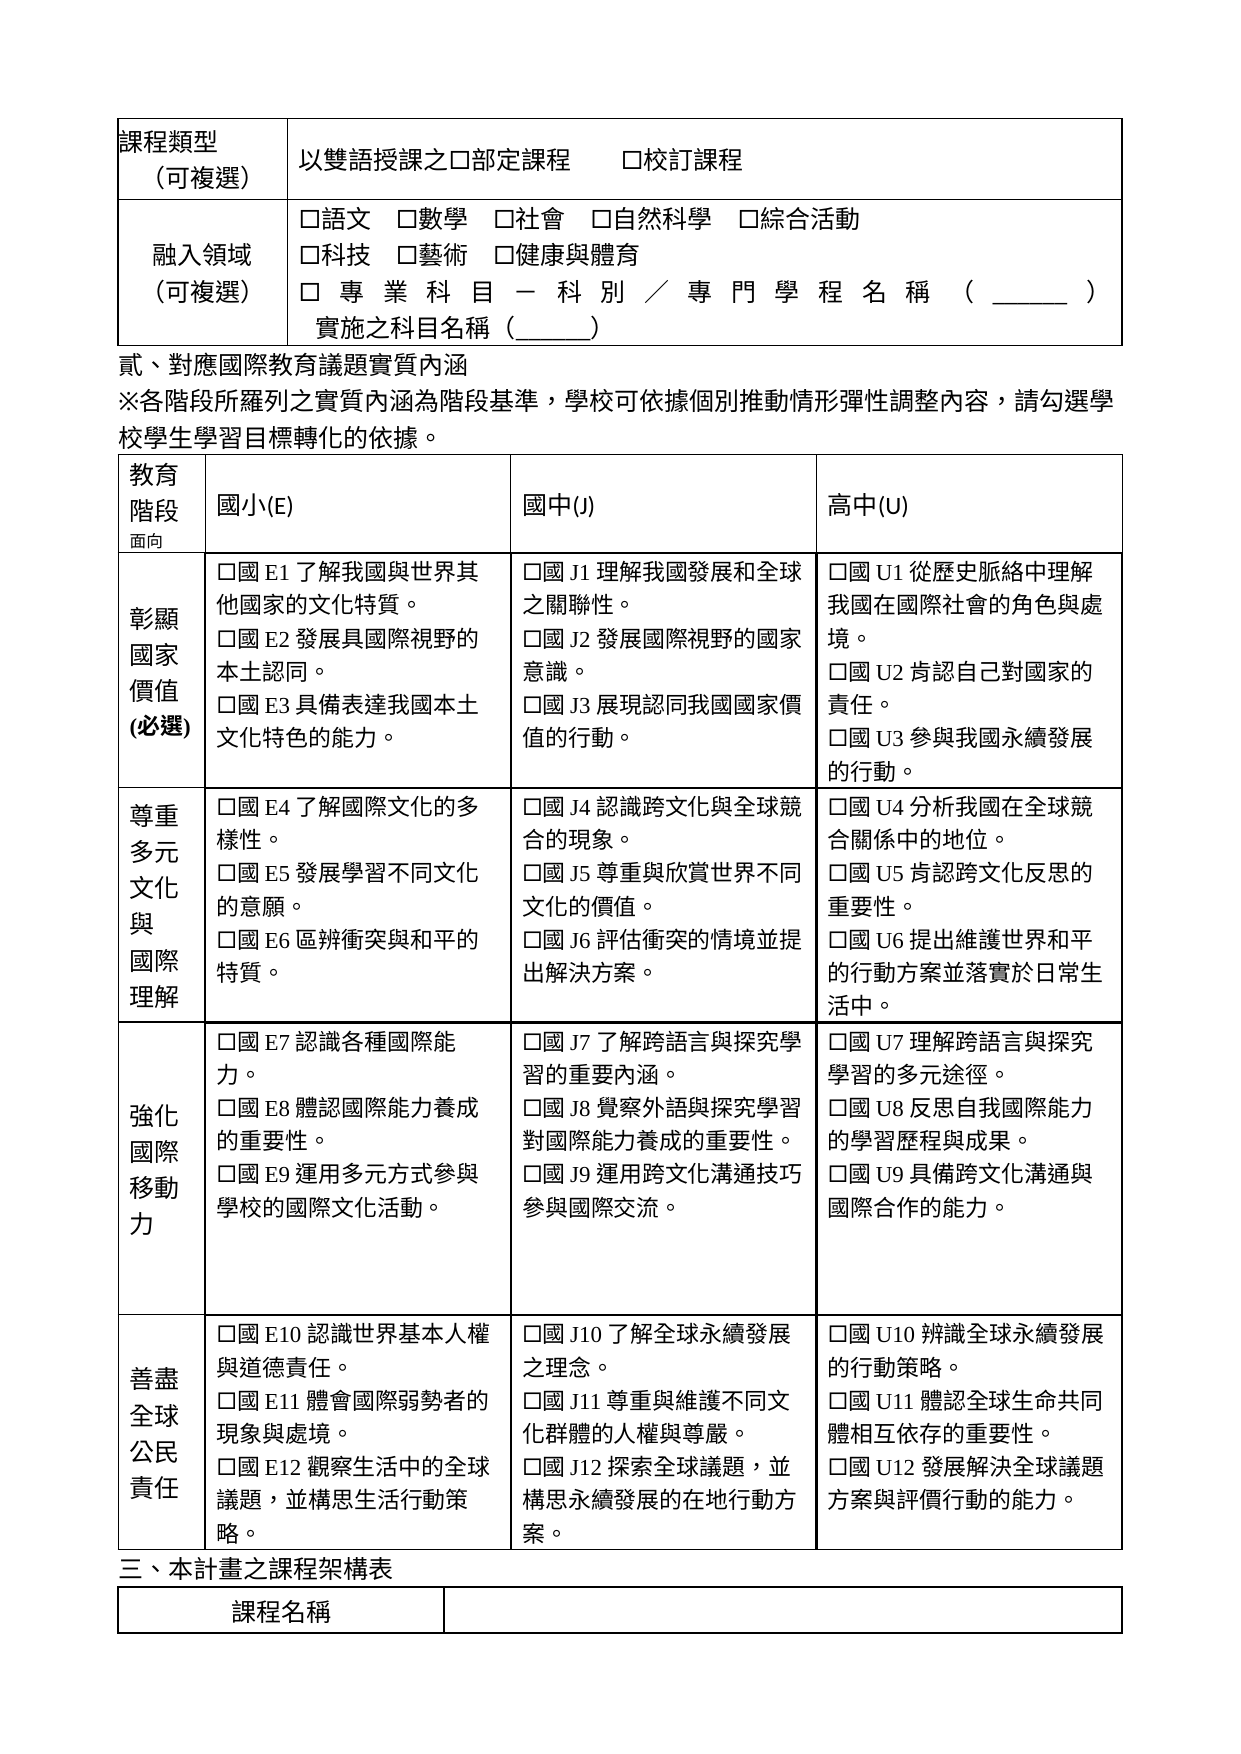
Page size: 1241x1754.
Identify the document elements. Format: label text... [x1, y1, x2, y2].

table_cell 課程類型 （可複選） [119, 119, 287, 198]
table_header 課程名稱 [119, 1588, 443, 1632]
table_cell 國U10 辨識全球永續發展的行動策略。 國U11 體認全球生命共同體相互依存的重要性。 國U12 發展解決全球議題方案與評價行動的能力。 [818, 1316, 1121, 1549]
text 貳、對應國際教育議題實質內涵 [118, 346, 1122, 382]
table_cell 國J1 理解我國發展和全球之關聯性。 國J2 發展國際視野的國家意識。 國J3 展現認同我國國家價值的行動。 [512, 554, 815, 787]
table_cell 國E1 了解我國與世界其他國家的文化特質。 國E2 發展具國際視野的本土認同。 國E3 具備表達我國本土文化特色的能力。 [206, 554, 510, 787]
table_cell 國E7 認識各種國際能力。 國E8 體認國際能力養成的重要性。 國E9 運用多元方式參與學校的國際文化活動。 [206, 1024, 510, 1314]
table_cell 尊重 多元文化與 國際理解 [119, 788, 204, 1021]
table_cell 國U7 理解跨語言與探究學習的多元途徑。 國U8 反思自我國際能力的學習歷程與成果。 國U9 具備跨文化溝通與國際合作的能力。 [818, 1024, 1121, 1314]
table_cell 強化 國際 移動力 [119, 1023, 204, 1314]
table_header 高中(U) [817, 455, 1122, 552]
table_cell 善盡全球 公民責任 [119, 1315, 204, 1549]
table_cell 彰顯 國家價值 (必選) [119, 553, 204, 787]
text ※各階段所羅列之實質內涵為階段基準，學校可依據個別推動情形彈性調整內容，請勾選學校學生學習目標轉化的依據。 [118, 382, 1122, 454]
table_cell 國U4 分析我國在全球競合關係中的地位。 國U5 肯認跨文化反思的重要性。 國U6 提出維護世界和平的行動方案並落實於日常生活中。 [818, 789, 1121, 1021]
table_cell 國J4 認識跨文化與全球競合的現象。 國J5 尊重與欣賞世界不同文化的價值。 國J6 評估衝突的情境並提出解決方案。 [512, 789, 815, 1021]
table_header 國中(J) [511, 455, 816, 552]
table_cell 語文 數學 社會 自然科學 綜合活動 科技 藝術 健康與體育 專業科目－科別／專門學程名稱（______） 實施之科目名稱（______） [288, 200, 1121, 344]
table_cell 融入領域 （可複選） [119, 200, 287, 344]
table_cell 國E4 了解國際文化的多樣性。 國E5 發展學習不同文化的意願。 國E6 區辨衝突與和平的特質。 [206, 789, 510, 1021]
table_cell 國J7 了解跨語言與探究學習的重要內涵。 國J8 覺察外語與探究學習對國際能力養成的重要性。 國J9 運用跨文化溝通技巧參與國際交流。 [512, 1024, 815, 1314]
table_header 教育階段 面向 [119, 455, 205, 552]
table_cell 以雙語授課之部定課程 校訂課程 [288, 119, 1121, 198]
table_cell 國J10 了解全球永續發展之理念。 國J11 尊重與維護不同文化群體的人權與尊嚴。 國J12 探索全球議題，並構思永續發展的在地行動方案。 [512, 1316, 815, 1549]
table_header [445, 1588, 1121, 1632]
text 三、本計畫之課程架構表 [118, 1550, 1122, 1586]
table_cell 國E10 認識世界基本人權與道德責任。 國E11 體會國際弱勢者的現象與處境。 國E12 觀察生活中的全球議題，並構思生活行動策略。 [206, 1316, 510, 1549]
table_header 國小(E) [206, 455, 510, 552]
table_cell 國U1 從歷史脈絡中理解我國在國際社會的角色與處境。 國U2 肯認自己對國家的責任。 國U3 參與我國永續發展的行動。 [818, 554, 1121, 787]
